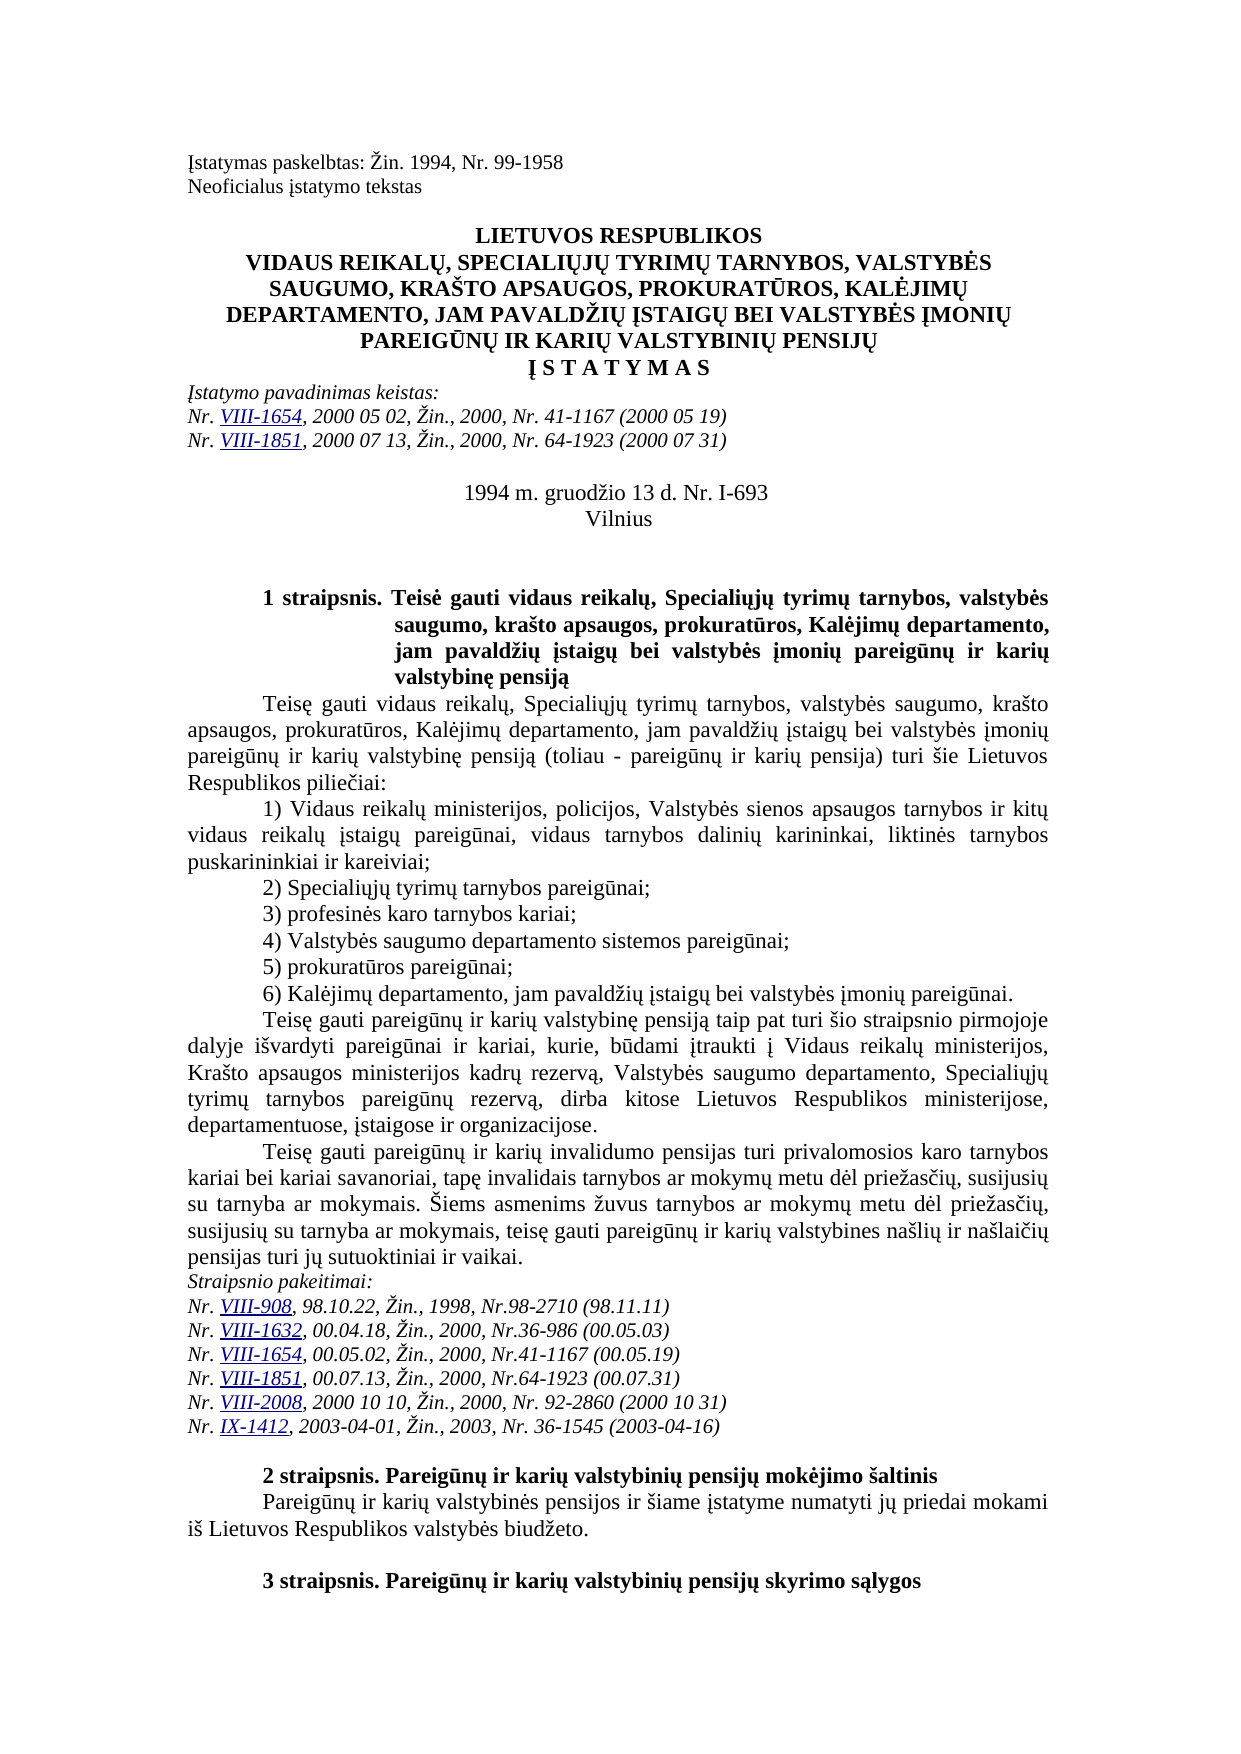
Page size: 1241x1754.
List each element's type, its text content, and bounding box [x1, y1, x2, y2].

text Nr. VIII-1851, 00.07.13, Žin., 2000, Nr.64-1923 (00.07.31) [187, 1366, 1050, 1390]
text Nr. VIII-1654, 00.05.02, Žin., 2000, Nr.41-1167 (00.05.19) [187, 1342, 1050, 1366]
text Straipsnio pakeitimai: [187, 1269, 1050, 1293]
text Įstatymas paskelbtas: Žin. 1994, Nr. 99-1958 [187, 150, 1050, 174]
text Įstatymo pavadinimas keistas: [187, 380, 1050, 404]
text Nr. IX-1412, 2003-04-01, Žin., 2003, Nr. 36-1545 (2003-04-16) [187, 1414, 1050, 1438]
text 1) Vidaus reikalų ministerijos, policijos, Valstybės sienos apsaugos tarnybos ir kitų vidaus reikalų įstaigų pareigūnai, vidaus tarnybos dalinių karininkai, liktinės tarnybos puskarininkiai ir kareiviai; [187, 795, 1050, 874]
text 2) Specialiųjų tyrimų tarnybos pareigūnai; [187, 874, 1050, 901]
text 1994 m. gruodžio 13 d. Nr. I-693 [187, 479, 1050, 505]
text 2 straipsnis. Pareigūnų ir karių valstybinių pensijų mokėjimo šaltinis [187, 1462, 1050, 1488]
text LIETUVOS RESPUBLIKOS [187, 222, 1050, 248]
text Vilnius [187, 505, 1050, 532]
text 3) profesinės karo tarnybos kariai; [187, 901, 1050, 927]
text Nr. VIII-1851, 2000 07 13, Žin., 2000, Nr. 64-1923 (2000 07 31) [187, 428, 1050, 452]
text Pareigūnų ir karių valstybinės pensijos ir šiame įstatyme numatyti jų priedai mokami iš Lietuvos Respublikos valstybės biudžeto. [187, 1488, 1050, 1541]
text 3 straipsnis. Pareigūnų ir karių valstybinių pensijų skyrimo sąlygos [187, 1567, 1050, 1594]
text Neoficialus įstatymo tekstas [187, 174, 1050, 198]
text 1 straipsnis. Teisė gauti vidaus reikalų, Specialiųjų tyrimų tarnybos, valstybės saugumo, krašto apsaugos, prokuratūros, Kalėjimų departamento, jam pavaldžių įstaigų bei valstybės įmonių pareigūnų ir karių valstybinę pensiją [262, 584, 1050, 690]
text 5) prokuratūros pareigūnai; [187, 953, 1050, 979]
text Teisę gauti pareigūnų ir karių invalidumo pensijas turi privalomosios karo tarnybos kariai bei kariai savanoriai, tapę invalidais tarnybos ar mokymų metu dėl priežasčių, susijusių su tarnyba ar mokymais. Šiems asmenims žuvus tarnybos ar mokymų metu dėl priežasčių, susijusių su tarnyba ar mokymais, teisę gauti pareigūnų ir karių valstybines našlių ir našlaičių pensijas turi jų sutuoktiniai ir vaikai. [187, 1138, 1050, 1269]
text Nr. VIII-908, 98.10.22, Žin., 1998, Nr.98-2710 (98.11.11) [187, 1293, 1050, 1318]
text Teisę gauti vidaus reikalų, Specialiųjų tyrimų tarnybos, valstybės saugumo, krašto apsaugos, prokuratūros, Kalėjimų departamento, jam pavaldžių įstaigų bei valstybės įmonių pareigūnų ir karių valstybinę pensiją (toliau - pareigūnų ir karių pensija) turi šie Lietuvos Respublikos piliečiai: [187, 690, 1050, 795]
text Į S T A T Y M A S [187, 354, 1050, 380]
text Teisę gauti pareigūnų ir karių valstybinę pensiją taip pat turi šio straipsnio pirmojoje dalyje išvardyti pareigūnai ir kariai, kurie, būdami įtraukti į Vidaus reikalų ministerijos, Krašto apsaugos ministerijos kadrų rezervą, Valstybės saugumo departamento, Specialiųjų tyrimų tarnybos pareigūnų rezervą, dirba kitose Lietuvos Respublikos ministerijose, departamentuose, įstaigose ir organizacijose. [187, 1006, 1050, 1138]
text Nr. VIII-1632, 00.04.18, Žin., 2000, Nr.36-986 (00.05.03) [187, 1318, 1050, 1342]
text Nr. VIII-2008, 2000 10 10, Žin., 2000, Nr. 92-2860 (2000 10 31) [187, 1390, 1050, 1414]
text 6) Kalėjimų departamento, jam pavaldžių įstaigų bei valstybės įmonių pareigūnai. [187, 979, 1050, 1006]
text 4) Valstybės saugumo departamento sistemos pareigūnai; [187, 927, 1050, 953]
text Nr. VIII-1654, 2000 05 02, Žin., 2000, Nr. 41-1167 (2000 05 19) [187, 404, 1050, 428]
text VIDAUS REIKALŲ, SPECIALIŲJŲ TYRIMŲ TARNYBOS, VALSTYBĖS SAUGUMO, KRAŠTO APSAUGOS, PROKURATŪROS, KALĖJIMŲ DEPARTAMENTO, JAM PAVALDŽIŲ ĮSTAIGŲ BEI VALSTYBĖS ĮMONIŲ PAREIGŪNŲ IR KARIŲ VALSTYBINIŲ PENSIJŲ [187, 248, 1050, 354]
